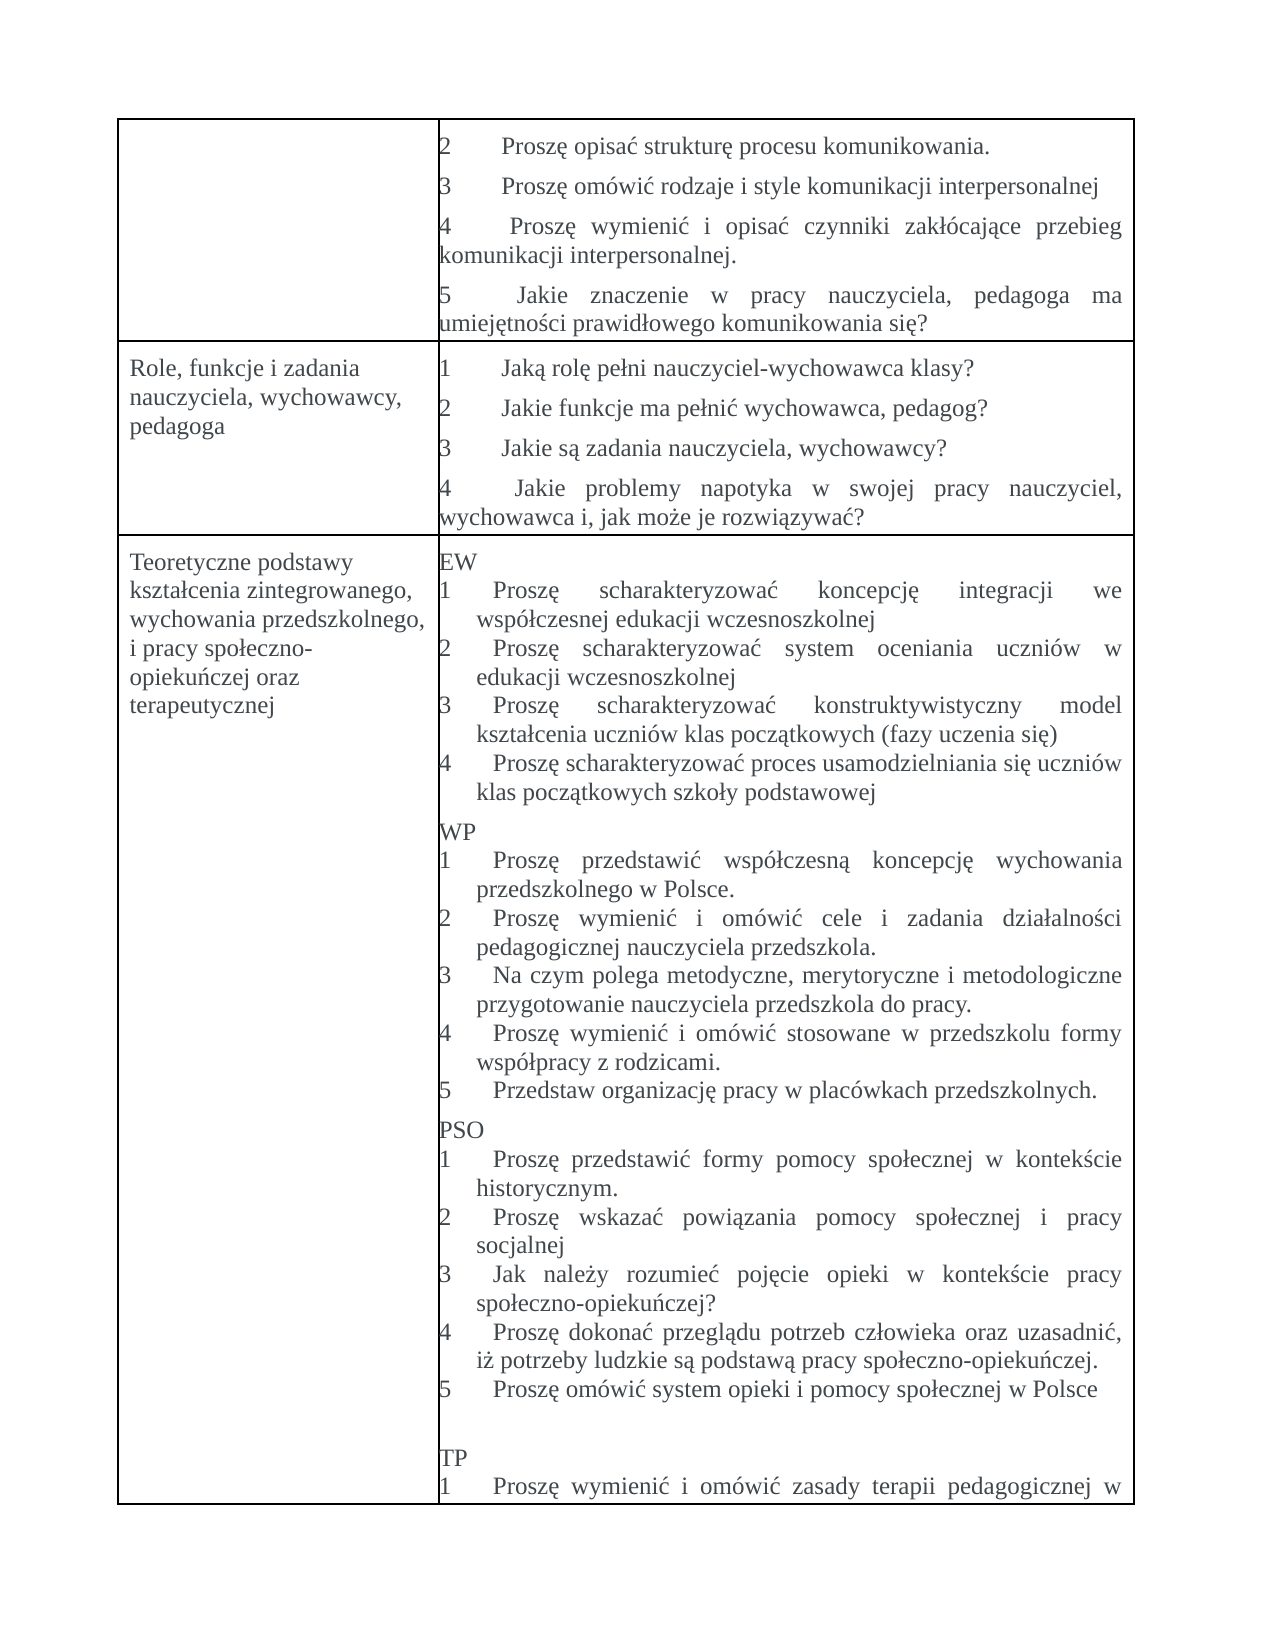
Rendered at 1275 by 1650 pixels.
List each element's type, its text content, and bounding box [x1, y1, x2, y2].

table_cell 2 Proszę opisać strukturę procesu komunikowania. 3 Proszę omówić rodzaje i style komunikacji interpersonalnej 4 Proszę wymienić i opisać czynniki zakłócające przebieg komunikacji interpersonalnej. 5 Jakie znaczenie w pracy nauczyciela, pedagoga ma umiejętności prawidłowego komunikowania się? [440, 120, 1133, 340]
table_cell Teoretyczne podstawy kształcenia zintegrowanego, wychowania przedszkolnego, i pracy społeczno-opiekuńczej oraz terapeutycznej [119, 536, 438, 1503]
table_cell 1 Jaką rolę pełni nauczyciel-wychowawca klasy? 2 Jakie funkcje ma pełnić wychowawca, pedagog? 3 Jakie są zadania nauczyciela, wychowawcy? 4 Jakie problemy napotyka w swojej pracy nauczyciel, wychowawca i, jak może je rozwiązywać? [440, 342, 1133, 533]
table_cell [119, 120, 438, 340]
table_cell EW 1 Proszę scharakteryzować koncepcję integracji we współczesnej edukacji wczesnoszkolnej 2 Proszę scharakteryzować system oceniania uczniów w edukacji wczesnoszkolnej 3 Proszę scharakteryzować konstruktywistyczny model kształcenia uczniów klas początkowych (fazy uczenia się) 4 Proszę scharakteryzować proces usamodzielniania się uczniów klas początkowych szkoły podstawowej WP 1 Proszę przedstawić współczesną koncepcję wychowania przedszkolnego w Polsce. 2 Proszę wymienić i omówić cele i zadania działalności pedagogicznej nauczyciela przedszkola. 3 Na czym polega metodyczne, merytoryczne i metodologiczne przygotowanie nauczyciela przedszkola do pracy. 4 Proszę wymienić i omówić stosowane w przedszkolu formy współpracy z rodzicami. 5 Przedstaw organizację pracy w placówkach przedszkolnych. PSO 1 Proszę przedstawić formy pomocy społecznej w kontekście historycznym. 2 Proszę wskazać powiązania pomocy społecznej i pracy socjalnej 3 Jak należy rozumieć pojęcie opieki w kontekście pracy społeczno-opiekuńczej? 4 Proszę dokonać przeglądu potrzeb człowieka oraz uzasadnić, iż potrzeby ludzkie są podstawą pracy społeczno-opiekuńczej. 5 Proszę omówić system opieki i pomocy społecznej w Polsce TP 1 Proszę wymienić i omówić zasady terapii pedagogicznej w [440, 536, 1133, 1503]
table_cell Role, funkcje i zadania nauczyciela, wychowawcy, pedagoga [119, 342, 438, 533]
